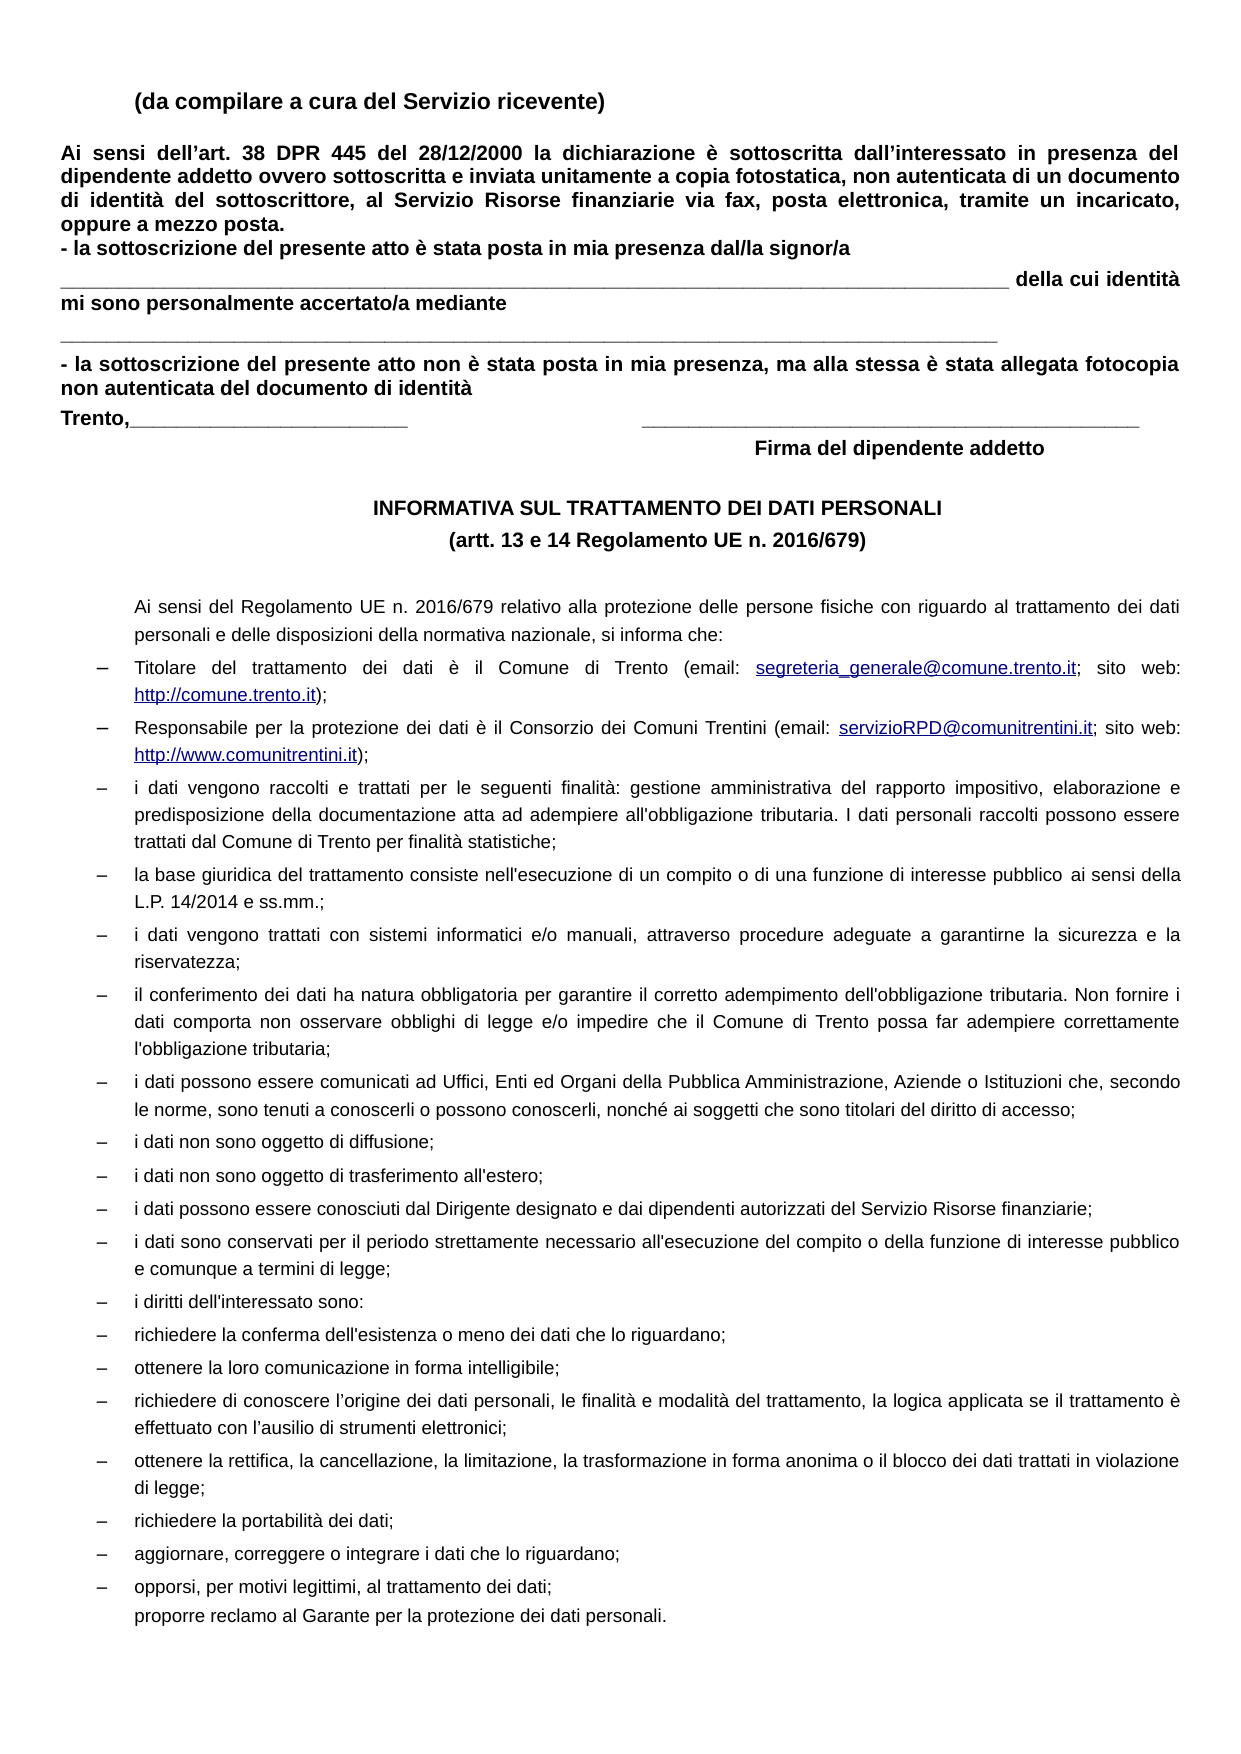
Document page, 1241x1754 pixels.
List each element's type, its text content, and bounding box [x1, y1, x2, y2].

list i dati possono essere comunicati ad Uffici, Enti ed Organi della Pubblica Amministrazione, Aziende o Istituzioni che, secondo le norme, sono tenuti a conoscerli o possono conoscerli, nonché ai soggetti che sono titolari del diritto di accesso; [97, 1067, 1181, 1121]
list i diritti dell'interessato sono: [97, 1286, 1181, 1313]
list i dati non sono oggetto di diffusione; [97, 1127, 1181, 1154]
list i dati vengono raccolti e trattati per le seguenti finalità: gestione amministrativa del rapporto impositivo, elaborazione e predisposizione della documentazione atta ad adempiere all'obbligazione tributaria. I dati personali raccolti possono essere trattati dal Comune di Trento per finalità statistiche; [97, 773, 1181, 854]
list _________________________________________________________________________________ [23, 321, 1181, 345]
list la base giuridica del trattamento consiste nell'esecuzione di un compito o di una funzione di interesse pubblico ai sensi della L.P. 14/2014 e ss.mm.; [97, 860, 1181, 914]
list i dati non sono oggetto di trasferimento all'estero; [97, 1160, 1181, 1187]
list INFORMATIVA SUL TRATTAMENTO DEI DATI PERSONALI [97, 493, 1181, 520]
list Ai sensi del Regolamento UE n. 2016/679 relativo alla protezione delle persone fisiche con riguardo al trattamento dei dati personali e delle disposizioni della normativa nazionale, si informa che: [97, 592, 1181, 646]
list ottenere la rettifica, la cancellazione, la limitazione, la trasformazione in forma anonima o il blocco dei dati trattati in violazione di legge; [97, 1446, 1181, 1500]
list (artt. 13 e 14 Regolamento UE n. 2016/679) [97, 526, 1181, 553]
list proporre reclamo al Garante per la protezione dei dati personali. [97, 1605, 1181, 1626]
list - la sottoscrizione del presente atto non è stata posta in mia presenza, ma alla stessa è stata allegata fotocopia non autenticata del documento di identità [23, 351, 1181, 399]
list richiedere la conferma dell'esistenza o meno dei dati che lo riguardano; [97, 1319, 1181, 1347]
list il conferimento dei dati ha natura obbligatoria per garantire il corretto adempimento dell'obbligazione tributaria. Non fornire i dati comporta non osservare obblighi di legge e/o impedire che il Comune di Trento possa far adempiere correttamente l'obbligazione tributaria; [97, 980, 1181, 1061]
list Titolare del trattamento dei dati è il Comune di Trento (email: segreteria_generale@comune.trento.it; sito web: http://comune.trento.it); [97, 652, 1181, 707]
list - la sottoscrizione del presente atto è stata posta in mia presenza dal/la signor/a [23, 236, 1181, 260]
list Trento,________________________ ___________________________________________ [23, 406, 1181, 430]
list Responsabile per la protezione dei dati è il Consorzio dei Comuni Trentini (email: servizioRPD@comunitrentini.it; sito web: http://www.comunitrentini.it); [97, 712, 1181, 767]
list aggiornare, correggere o integrare i dati che lo riguardano; [97, 1539, 1181, 1566]
list ottenere la loro comunicazione in forma intelligibile; [97, 1352, 1181, 1379]
list i dati sono conservati per il periodo strettamente necessario all'esecuzione del compito o della funzione di interesse pubblico e comunque a termini di legge; [97, 1226, 1181, 1281]
list __________________________________________________________________________________ della cui identità mi sono personalmente accertato/a mediante [23, 267, 1181, 314]
list Firma del dipendente addetto [23, 436, 1181, 460]
list Ai sensi dell’art. 38 DPR 445 del 28/12/2000 la dichiarazione è sottoscritta dall’interessato in presenza del dipendente addetto ovvero sottoscritta e inviata unitamente a copia fotostatica, non autenticata di un documento di identità del sottoscrittore, al Servizio Risorse finanziarie via fax, posta elettronica, tramite un incaricato, oppure a mezzo posta. [23, 140, 1181, 236]
list i dati possono essere conosciuti dal Dirigente designato e dai dipendenti autorizzati del Servizio Risorse finanziarie; [97, 1193, 1181, 1220]
list richiedere la portabilità dei dati; [97, 1506, 1181, 1533]
list opporsi, per motivi legittimi, al trattamento dei dati; [97, 1572, 1181, 1599]
list richiedere di conoscere l’origine dei dati personali, le finalità e modalità del trattamento, la logica applicata se il trattamento è effettuato con l’ausilio di strumenti elettronici; [97, 1386, 1181, 1440]
list (da compilare a cura del Servizio ricevente) [97, 88, 1181, 114]
list i dati vengono trattati con sistemi informatici e/o manuali, attraverso procedure adeguate a garantirne la sicurezza e la riservatezza; [97, 920, 1181, 974]
